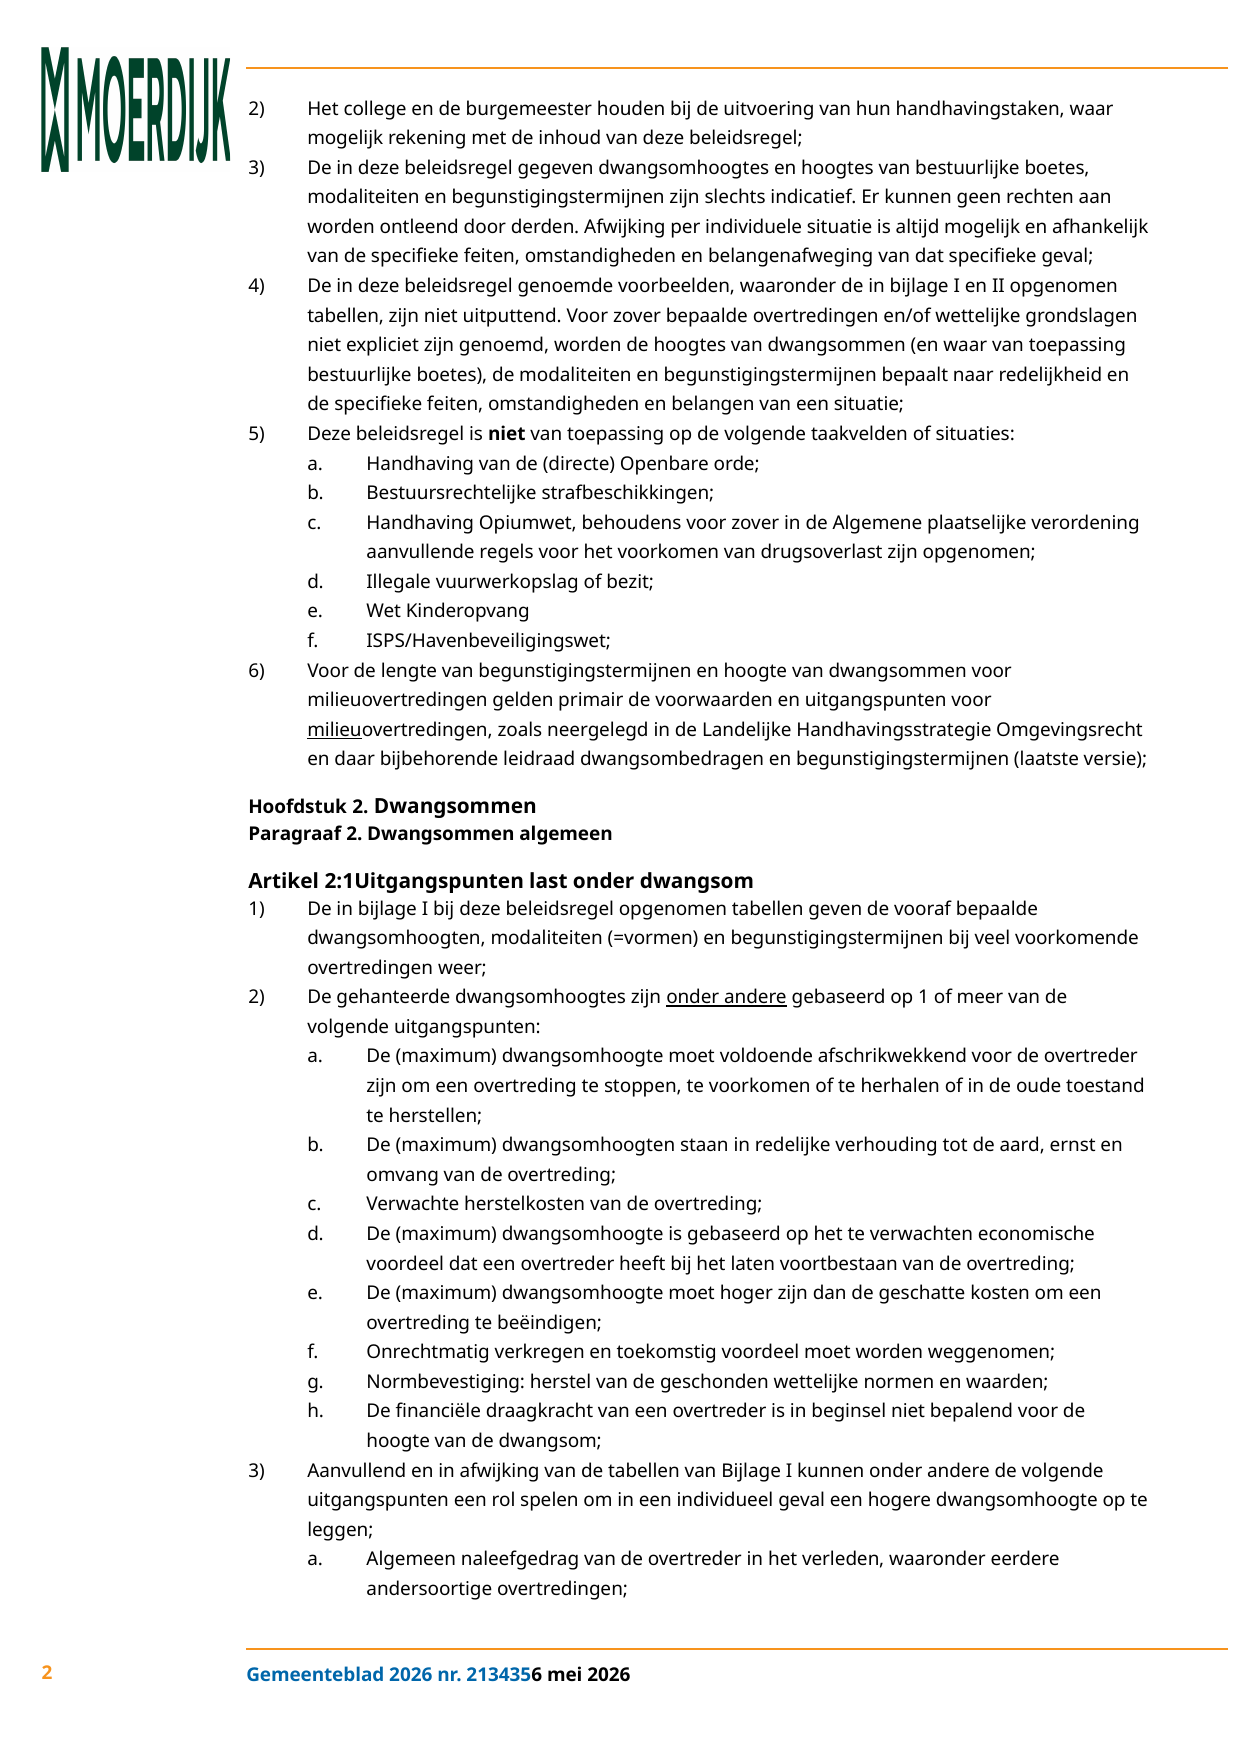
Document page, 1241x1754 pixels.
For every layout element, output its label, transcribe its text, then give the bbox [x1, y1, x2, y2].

list Handhaving Opiumwet, behoudens voor zover in de Algemene plaatselijke verordening aanvullende regels voor het voorkomen van drugsoverlast zijn opgenomen; [307, 509, 1152, 564]
list Normbevestiging: herstel van de geschonden wettelijke normen en waarden; [307, 1368, 1152, 1394]
list Illegale vuurwerkopslag of bezit; [307, 568, 1152, 594]
list Wet Kinderopvang [307, 598, 1152, 623]
list ISPS/Havenbeveiligingswet; [307, 627, 1152, 653]
list De (maximum) dwangsomhoogte moet hoger zijn dan de geschatte kosten om een overtreding te beëindigen; [307, 1279, 1152, 1334]
list De (maximum) dwangsomhoogte moet voldoende afschrikwekkend voor de overtreder zijn om een overtreding te stoppen, te voorkomen of te herhalen of in de oude toestand te herstellen; [307, 1043, 1152, 1127]
list De (maximum) dwangsomhoogte is gebaseerd op het te verwachten economische voordeel dat een overtreder heeft bij het laten voortbestaan van de overtreding; [307, 1220, 1152, 1275]
text Artikel 2:1Uitgangspunten last onder dwangsom [248, 866, 1152, 895]
text Hoofdstuk 2. Dwangsommen [248, 791, 1152, 820]
list De (maximum) dwangsomhoogten staan in redelijke verhouding tot de aard, ernst en omvang van de overtreding; [307, 1131, 1152, 1187]
list Aanvullend en in afwijking van de tabellen van Bijlage I kunnen onder andere de volgende uitgangspunten een rol spelen om in een individueel geval een hogere dwangsomhoogte op te leggen; [248, 1457, 1152, 1542]
picture [41, 47, 231, 172]
list De in deze beleidsregel gegeven dwangsomhoogtes en hoogtes van bestuurlijke boetes, modaliteiten en begunstigingstermijnen zijn slechts indicatief. Er kunnen geen rechten aan worden ontleend door derden. Afwijking per individuele situatie is altijd mogelijk en afhankelijk van de specifieke feiten, omstandigheden en belangenafweging van dat specifieke geval; [248, 154, 1152, 268]
list Bestuursrechtelijke strafbeschikkingen; [307, 479, 1152, 505]
list De financiële draagkracht van een overtreder is in beginsel niet bepalend voor de hoogte van de dwangsom; [307, 1398, 1152, 1453]
text Paragraaf 2. Dwangsommen algemeen [248, 820, 1152, 845]
list Voor de lengte van begunstigingstermijnen en hoogte van dwangsommen voor milieuovertredingen gelden primair de voorwaarden en uitgangspunten voor milieuovertredingen, zoals neergelegd in de Landelijke Handhavingsstrategie Omgevingsrecht en daar bijbehorende leidraad dwangsombedragen en begunstigingstermijnen (laatste versie); [248, 657, 1152, 771]
list Verwachte herstelkosten van de overtreding; [307, 1191, 1152, 1216]
list Handhaving van de (directe) Openbare orde; [307, 450, 1152, 476]
list Deze beleidsregel is niet van toepassing op de volgende taakvelden of situaties: [248, 420, 1152, 446]
list Het college en de burgemeester houden bij de uitvoering van hun handhavingstaken, waar mogelijk rekening met de inhoud van deze beleidsregel; [248, 95, 1152, 150]
list Onrechtmatig verkregen en toekomstig voordeel moet worden weggenomen; [307, 1338, 1152, 1364]
list Algemeen naleefgedrag van de overtreder in het verleden, waaronder eerdere andersoortige overtredingen; [307, 1546, 1152, 1601]
list De in deze beleidsregel genoemde voorbeelden, waaronder de in bijlage I en II opgenomen tabellen, zijn niet uitputtend. Voor zover bepaalde overtredingen en/of wettelijke grondslagen niet expliciet zijn genoemd, worden de hoogtes van dwangsommen (en waar van toepassing bestuurlijke boetes), de modaliteiten en begunstigingstermijnen bepaalt naar redelijkheid en de specifieke feiten, omstandigheden en belangen van een situatie; [248, 272, 1152, 416]
list De in bijlage I bij deze beleidsregel opgenomen tabellen geven de vooraf bepaalde dwangsomhoogten, modaliteiten (=vormen) en begunstigingstermijnen bij veel voorkomende overtredingen weer; [248, 895, 1152, 979]
list De gehanteerde dwangsomhoogtes zijn onder andere gebaseerd op 1 of meer van de volgende uitgangspunten: [248, 983, 1152, 1039]
